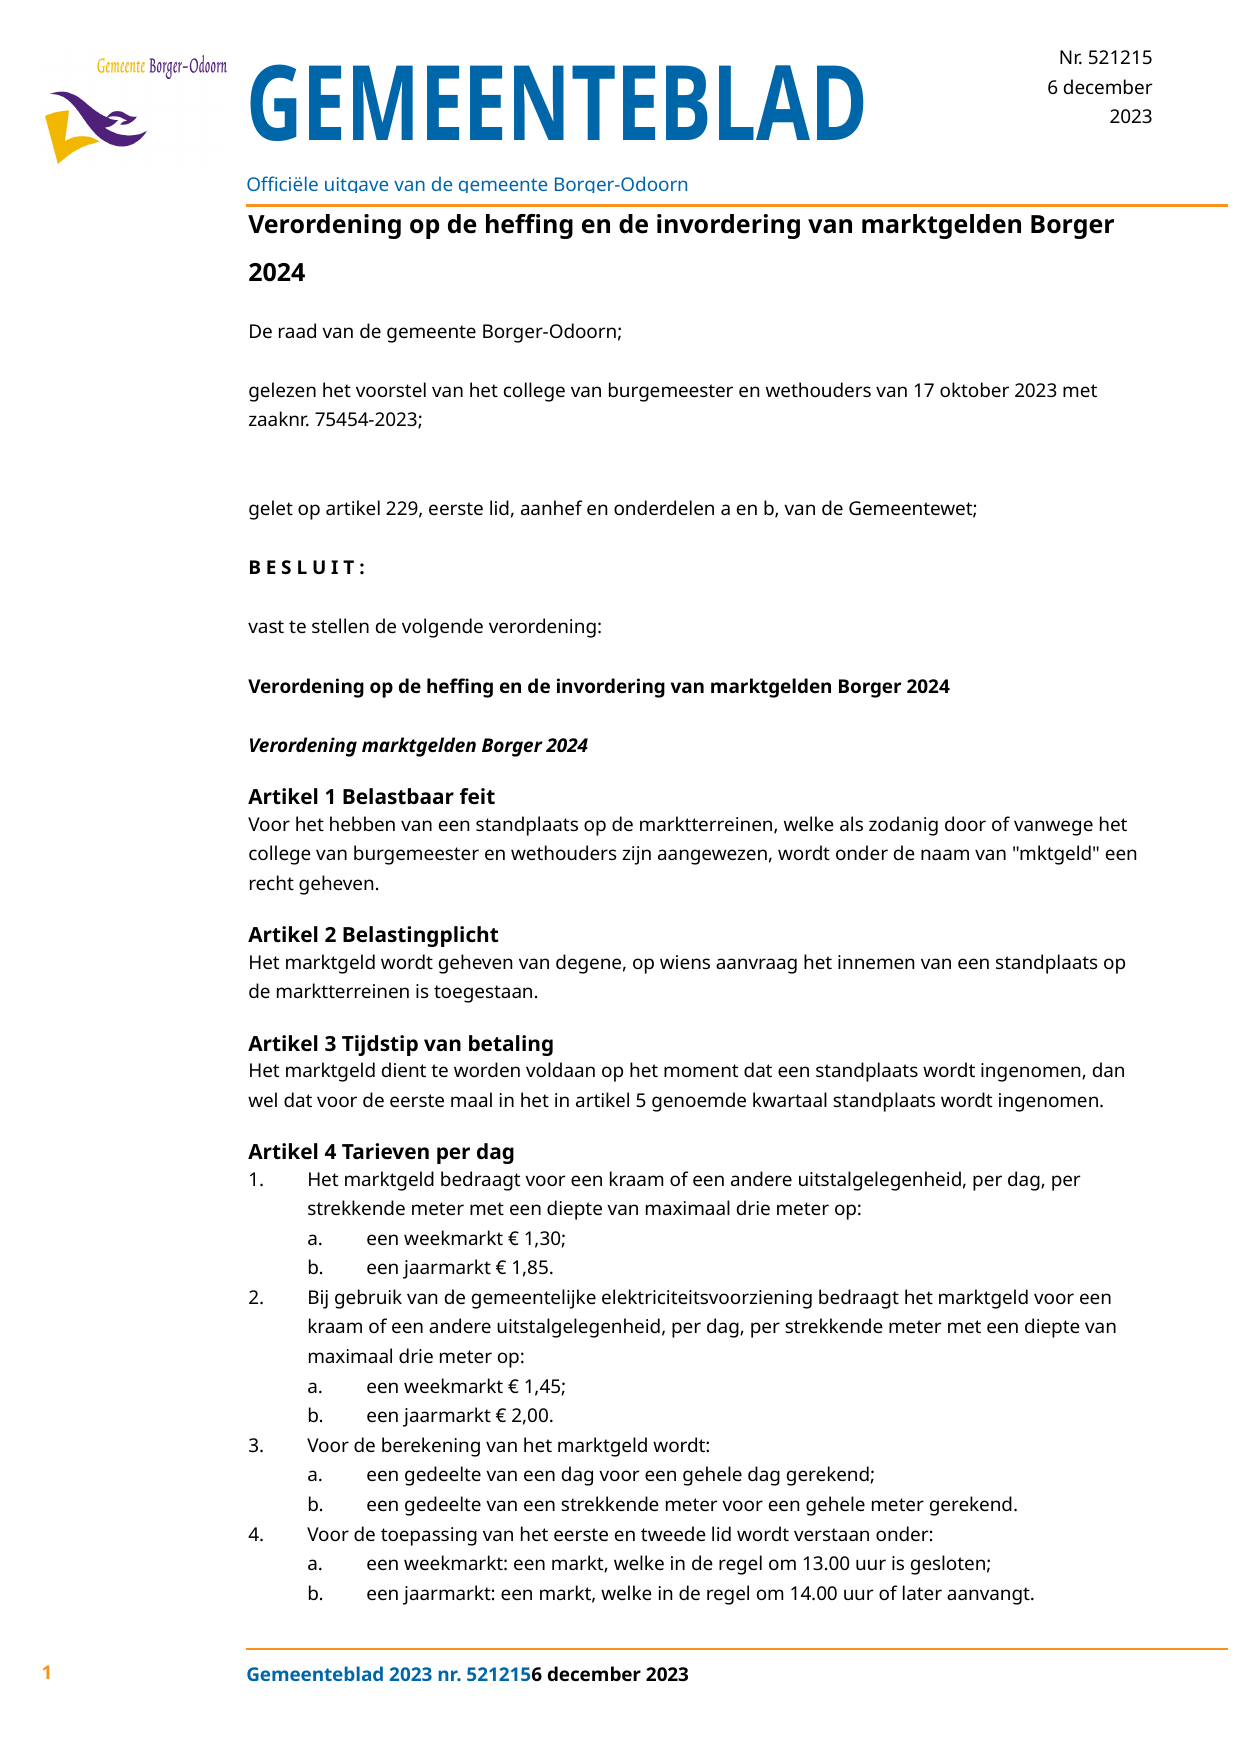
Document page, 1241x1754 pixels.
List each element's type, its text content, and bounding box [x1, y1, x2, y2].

text De raad van de gemeente Borger-Odoorn; [248, 318, 1152, 344]
text Artikel 4 Tarieven per dag [248, 1137, 1152, 1166]
text Verordening op de heffing en de invordering van marktgelden Borger 2024 [248, 207, 1152, 288]
list Voor de toepassing van het eerste en tweede lid wordt verstaan onder: [248, 1521, 1152, 1547]
list een weekmarkt € 1,45; [307, 1373, 1152, 1399]
list een jaarmarkt: een markt, welke in de regel om 14.00 uur of later aanvangt. [307, 1580, 1152, 1606]
text Het marktgeld dient te worden voldaan op het moment dat een standplaats wordt ingenomen, dan wel dat voor de eerste maal in het in artikel 5 genoemde kwartaal standplaats wordt ingenomen. [248, 1057, 1152, 1113]
text Artikel 3 Tijdstip van betaling [248, 1029, 1152, 1057]
list een jaarmarkt € 2,00. [307, 1402, 1152, 1428]
picture [41, 47, 231, 172]
list een gedeelte van een dag voor een gehele dag gerekend; [307, 1462, 1152, 1487]
text vast te stellen de volgende verordening: [248, 614, 1152, 639]
text gelezen het voorstel van het college van burgemeester en wethouders van 17 oktober 2023 met zaaknr. 75454-2023; [248, 377, 1152, 432]
text Het marktgeld wordt geheven van degene, op wiens aanvraag het innemen van een standplaats op de marktterreinen is toegestaan. [248, 949, 1152, 1004]
list Het marktgeld bedraagt voor een kraam of een andere uitstalgelegenheid, per dag, per strekkende meter met een diepte van maximaal drie meter op: [248, 1166, 1152, 1221]
list een jaarmarkt € 1,85. [307, 1254, 1152, 1280]
text Verordening marktgelden Borger 2024 [248, 732, 1152, 758]
list een weekmarkt: een markt, welke in de regel om 13.00 uur is gesloten; [307, 1550, 1152, 1576]
text B E S L U I T : [248, 554, 1152, 580]
list een gedeelte van een strekkende meter voor een gehele meter gerekend. [307, 1491, 1152, 1517]
text Voor het hebben van een standplaats op de marktterreinen, welke als zodanig door of vanwege het college van burgemeester en wethouders zijn aangewezen, wordt onder de naam van "mktgeld" een recht geheven. [248, 811, 1152, 896]
text Verordening op de heffing en de invordering van marktgelden Borger 2024 [248, 673, 1152, 699]
list een weekmarkt € 1,30; [307, 1225, 1152, 1251]
text gelet op artikel 229, eerste lid, aanhef en onderdelen a en b, van de Gemeentewet; [248, 495, 1152, 521]
text Artikel 1 Belastbaar feit [248, 782, 1152, 811]
text Artikel 2 Belastingplicht [248, 921, 1152, 949]
list Bij gebruik van de gemeentelijke elektriciteitsvoorziening bedraagt het marktgeld voor een kraam of een andere uitstalgelegenheid, per dag, per strekkende meter met een diepte van maximaal drie meter op: [248, 1284, 1152, 1369]
list Voor de berekening van het marktgeld wordt: [248, 1432, 1152, 1458]
